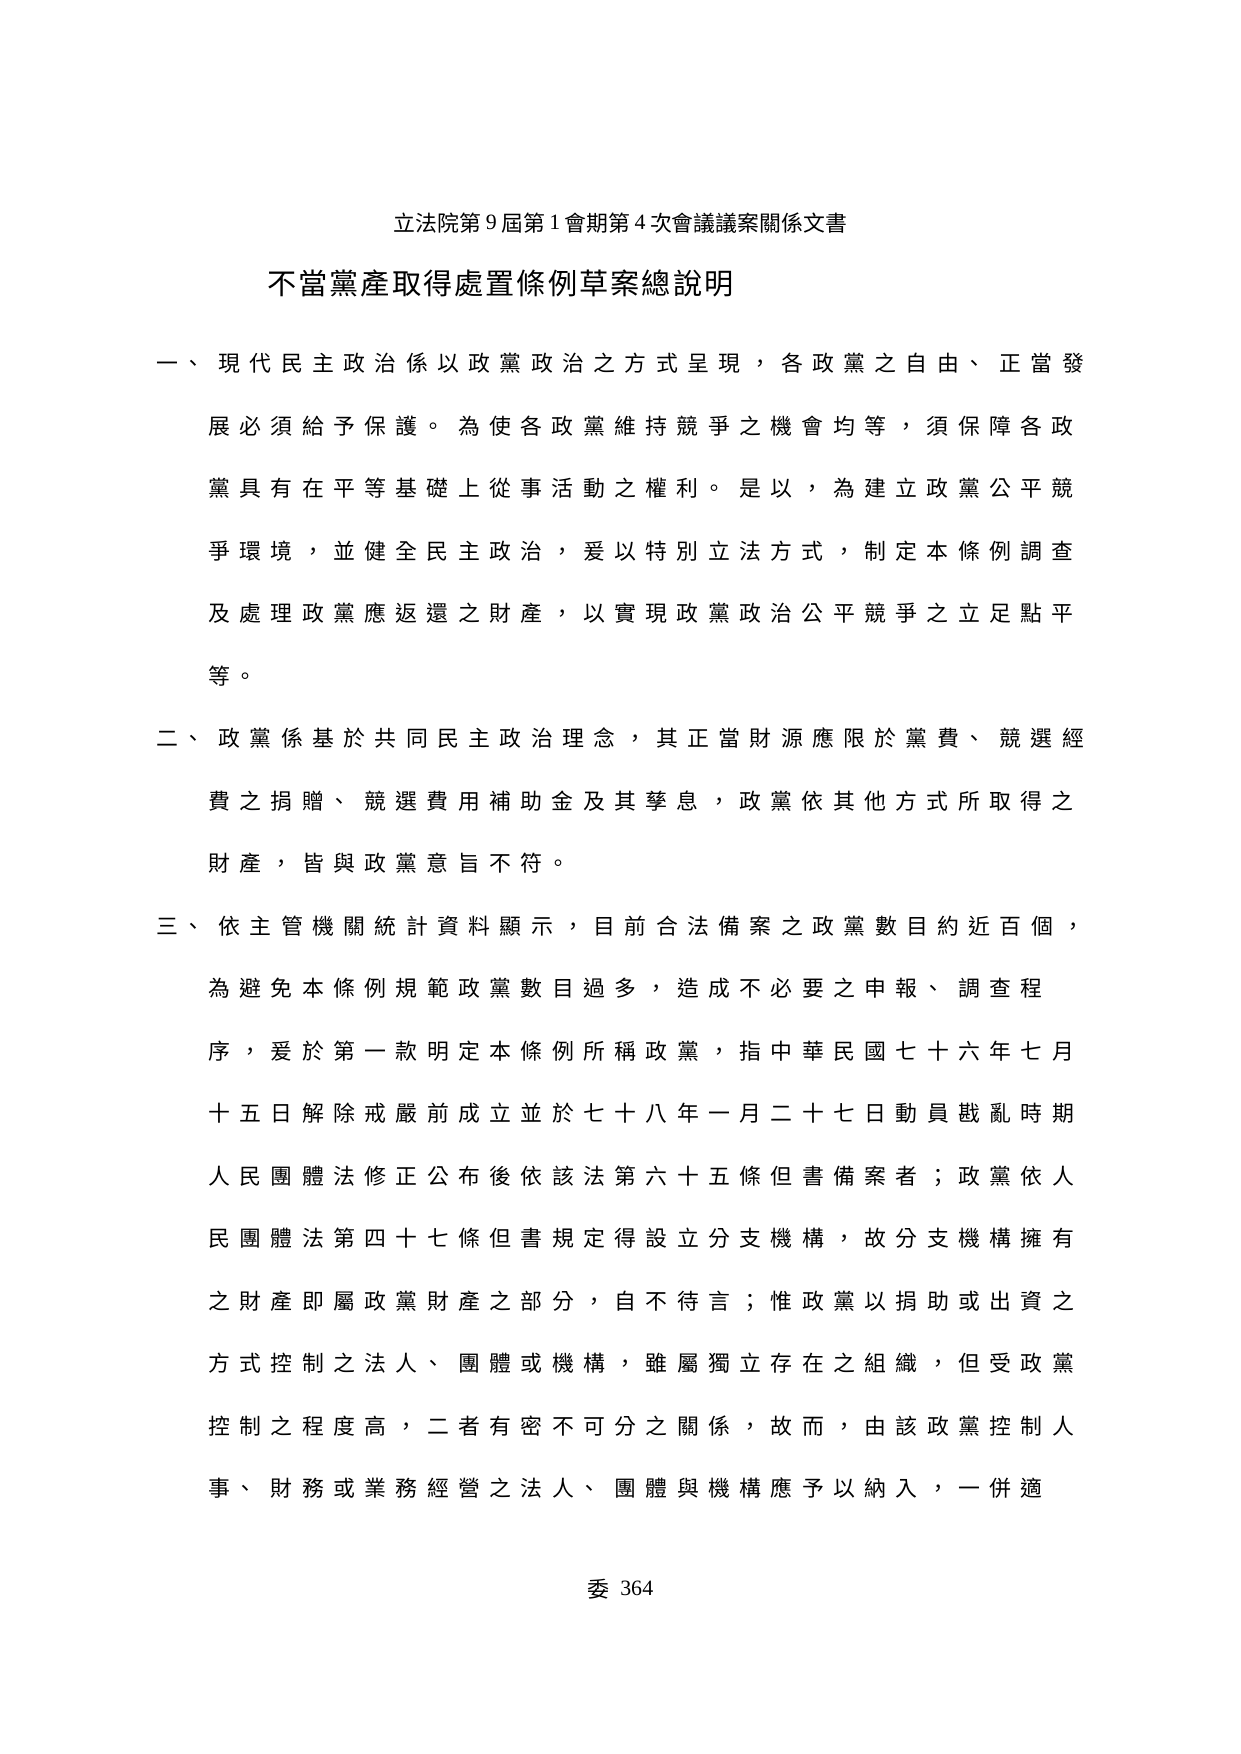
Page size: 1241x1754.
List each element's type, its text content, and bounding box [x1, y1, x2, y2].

text 二、政黨係基於共同民主政治理念，其正當財源應限於黨費、競選經費之捐贈、競選費用補助金及其孳息，政黨依其他方式所取得之財產，皆與政黨意旨不符。 [151, 706, 1089, 893]
text 不當黨產取得處置條例草案總說明 [261, 251, 1089, 313]
text 三、依主管機關統計資料顯示，目前合法備案之政黨數目約近百個，為避免本條例規範政黨數目過多，造成不必要之申報、調查程序，爰於第一款明定本條例所稱政黨，指中華民國七十六年七月十五日解除戒嚴前成立並於七十八年一月二十七日動員戡亂時期人民團體法修正公布後依該法第六十五條但書備案者；政黨依人民團體法第四十七條但書規定得設立分支機構，故分支機構擁有之財產即屬政黨財產之部分，自不待言；惟政黨以捐助或出資之方式控制之法人、團體或機構，雖屬獨立存在之組織，但受政黨控制之程度高，二者有密不可分之關係，故而，由該政黨控制人事、財務或業務經營之法人、團體與機構應予以納入，一併適 [151, 893, 1089, 1518]
text 一、現代民主政治係以政黨政治之方式呈現，各政黨之自由、正當發展必須給予保護。為使各政黨維持競爭之機會均等，須保障各政黨具有在平等基礎上從事活動之權利。是以，為建立政黨公平競爭環境，並健全民主政治，爰以特別立法方式，制定本條例調查及處理政黨應返還之財產，以實現政黨政治公平競爭之立足點平等。 [151, 331, 1089, 706]
